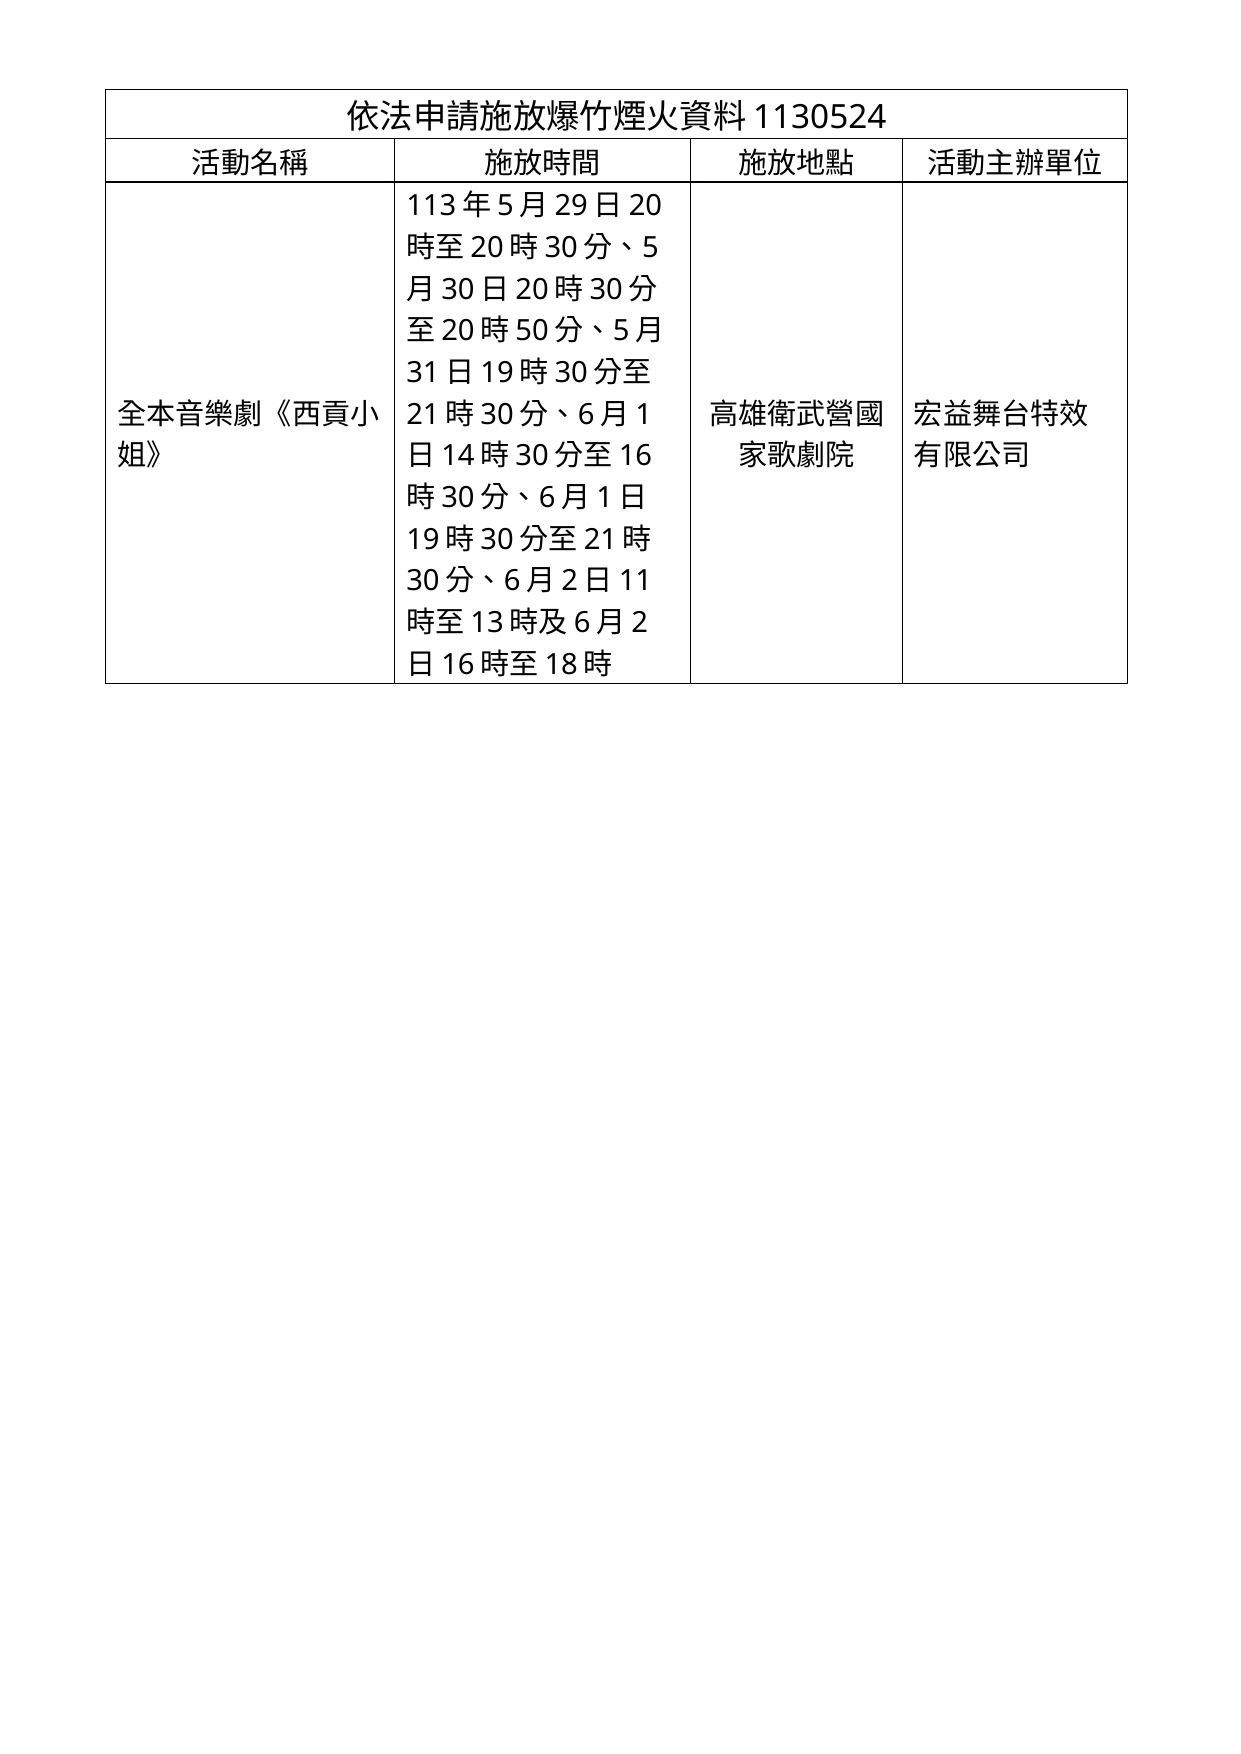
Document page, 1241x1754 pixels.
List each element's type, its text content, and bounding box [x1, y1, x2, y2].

table_cell 活動名稱 [106, 139, 394, 181]
table_cell 施放地點 [691, 139, 902, 181]
table_cell 活動主辦單位 [903, 139, 1127, 181]
table_cell 施放時間 [395, 139, 690, 181]
table_cell 113年5月29日20時至20時30分、5月30日20時30分至20時50分、5月31日19時30分至21時30分、6月1日14時30分至16時30分、6月1日19時30分至21時30分、6月2日11時至13時及6月2日16時至18時 [395, 183, 690, 682]
table_cell 全本音樂劇《西貢小姐》 [106, 183, 394, 682]
table_header 依法申請施放爆竹煙火資料1130524 [106, 90, 1127, 138]
table_cell 宏益舞台特效有限公司 [903, 183, 1127, 682]
table_cell 高雄衛武營國家歌劇院 [691, 183, 902, 682]
